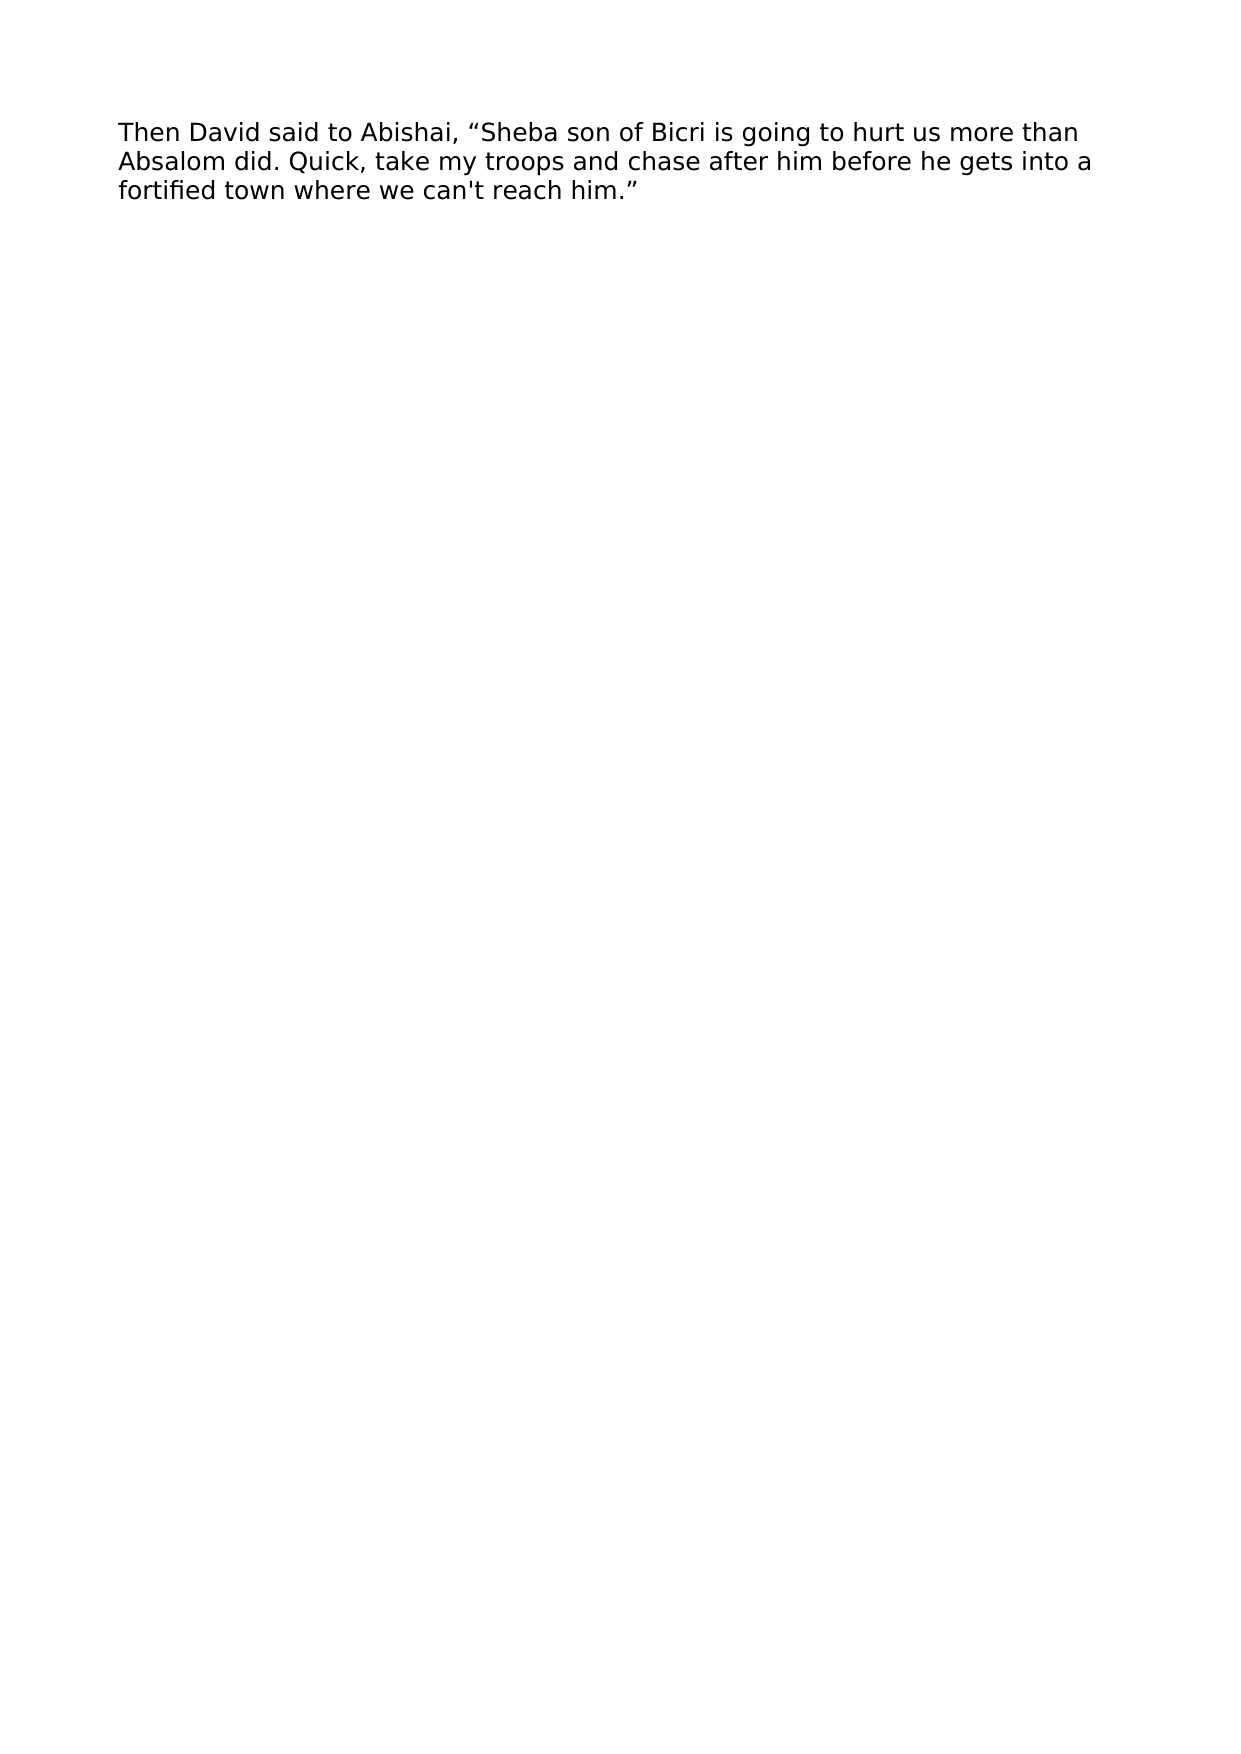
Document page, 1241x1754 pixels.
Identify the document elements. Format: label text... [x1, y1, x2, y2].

text Then David said to Abishai, “Sheba son of Bicri is going to hurt us more than Absalom did. Quick, take my troops and chase after him before he gets into a fortified town where we can't reach him.” [118, 118, 1122, 206]
